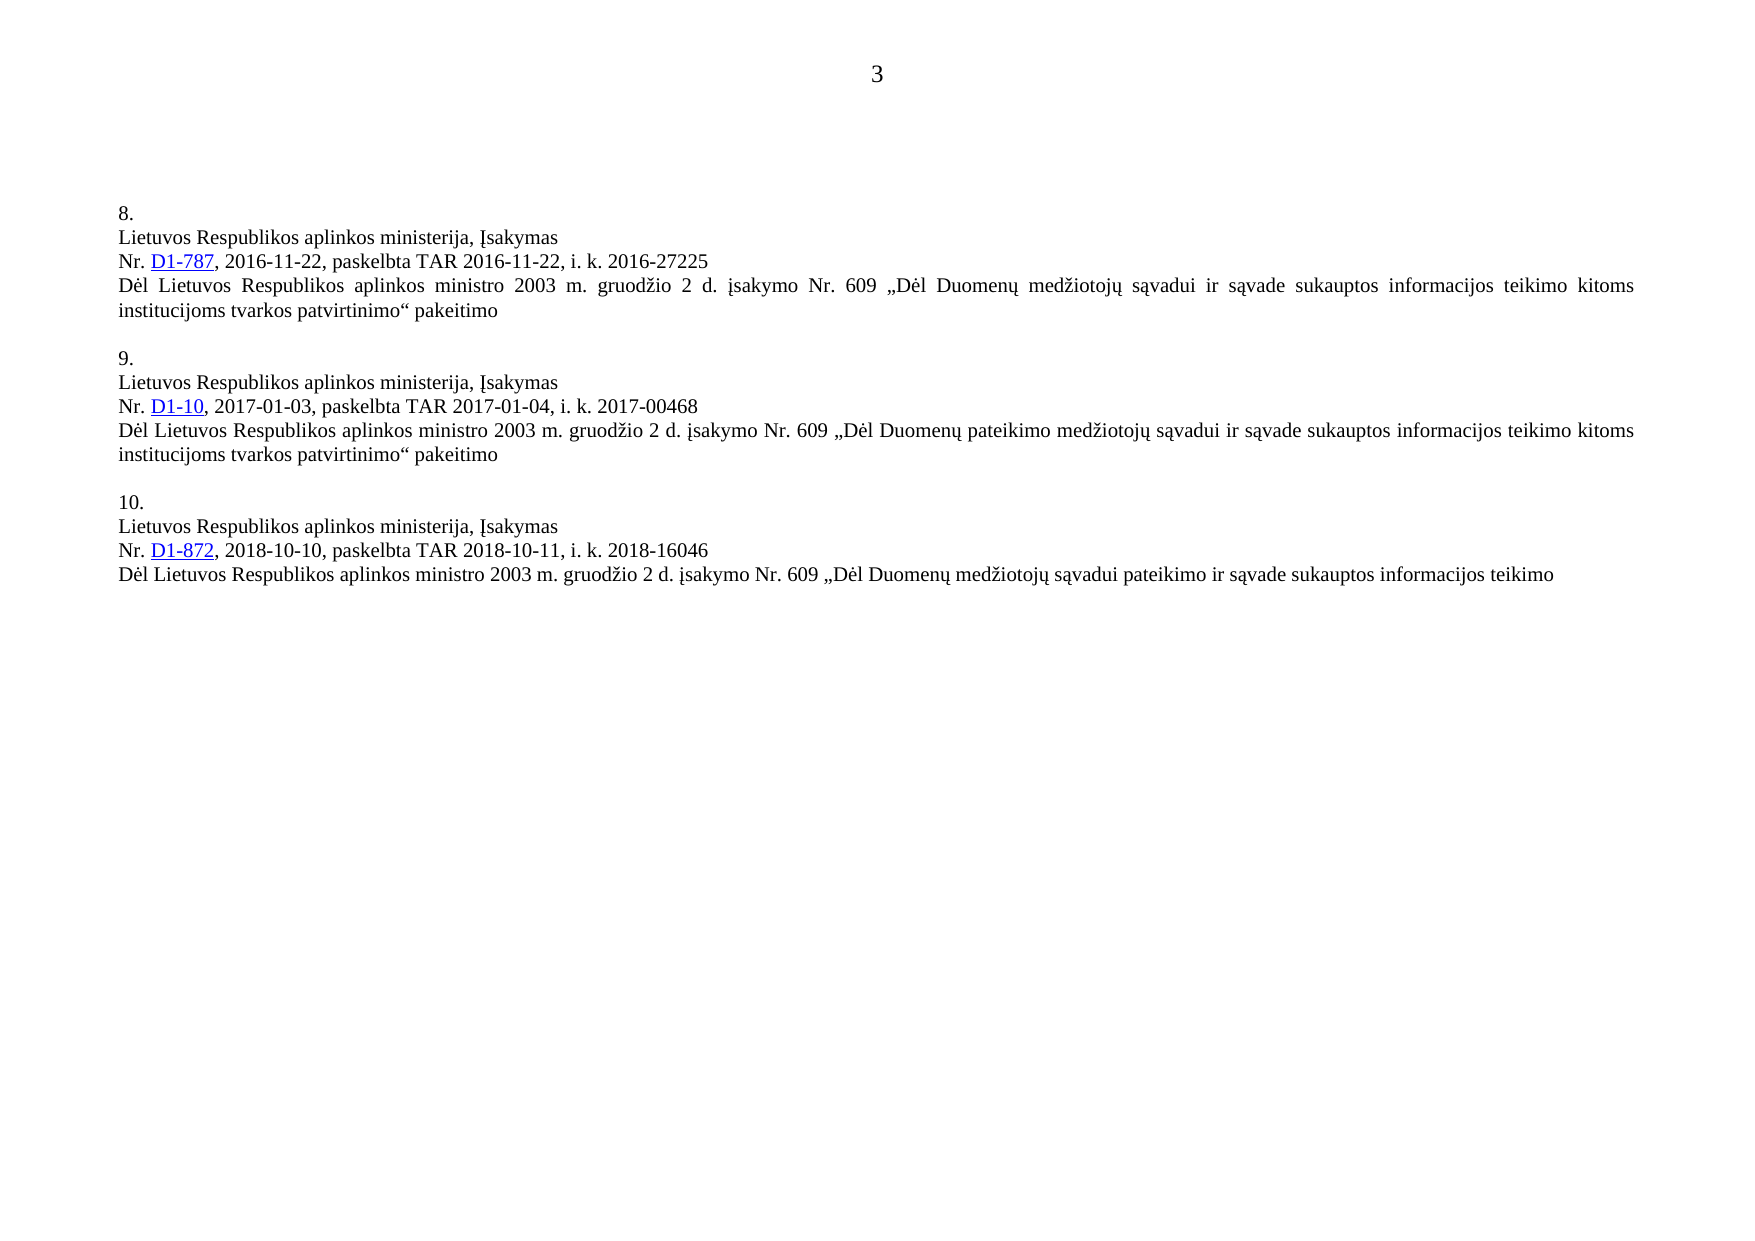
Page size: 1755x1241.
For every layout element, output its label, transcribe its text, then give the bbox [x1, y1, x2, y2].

text Dėl Lietuvos Respublikos aplinkos ministro 2003 m. gruodžio 2 d. įsakymo Nr. 609 „Dėl Duomenų pateikimo medžiotojų sąvadui ir sąvade sukauptos informacijos teikimo kitoms institucijoms tvarkos patvirtinimo“ pakeitimo [118, 418, 1636, 466]
text 10. [118, 490, 1636, 514]
text Dėl Lietuvos Respublikos aplinkos ministro 2003 m. gruodžio 2 d. įsakymo Nr. 609 „Dėl Duomenų medžiotojų sąvadui pateikimo ir sąvade sukauptos informacijos teikimo [118, 562, 1636, 586]
text 8. [118, 201, 1636, 225]
text Lietuvos Respublikos aplinkos ministerija, Įsakymas [118, 370, 1636, 394]
text Nr. D1-872, 2018-10-10, paskelbta TAR 2018-10-11, i. k. 2018-16046 [118, 538, 1636, 562]
text Nr. D1-787, 2016-11-22, paskelbta TAR 2016-11-22, i. k. 2016-27225 [118, 249, 1636, 273]
text Lietuvos Respublikos aplinkos ministerija, Įsakymas [118, 514, 1636, 538]
text 9. [118, 346, 1636, 370]
text Nr. D1-10, 2017-01-03, paskelbta TAR 2017-01-04, i. k. 2017-00468 [118, 394, 1636, 418]
text Lietuvos Respublikos aplinkos ministerija, Įsakymas [118, 225, 1636, 249]
text Dėl Lietuvos Respublikos aplinkos ministro 2003 m. gruodžio 2 d. įsakymo Nr. 609 „Dėl Duomenų medžiotojų sąvadui ir sąvade sukauptos informacijos teikimo kitoms institucijoms tvarkos patvirtinimo“ pakeitimo [118, 273, 1636, 322]
